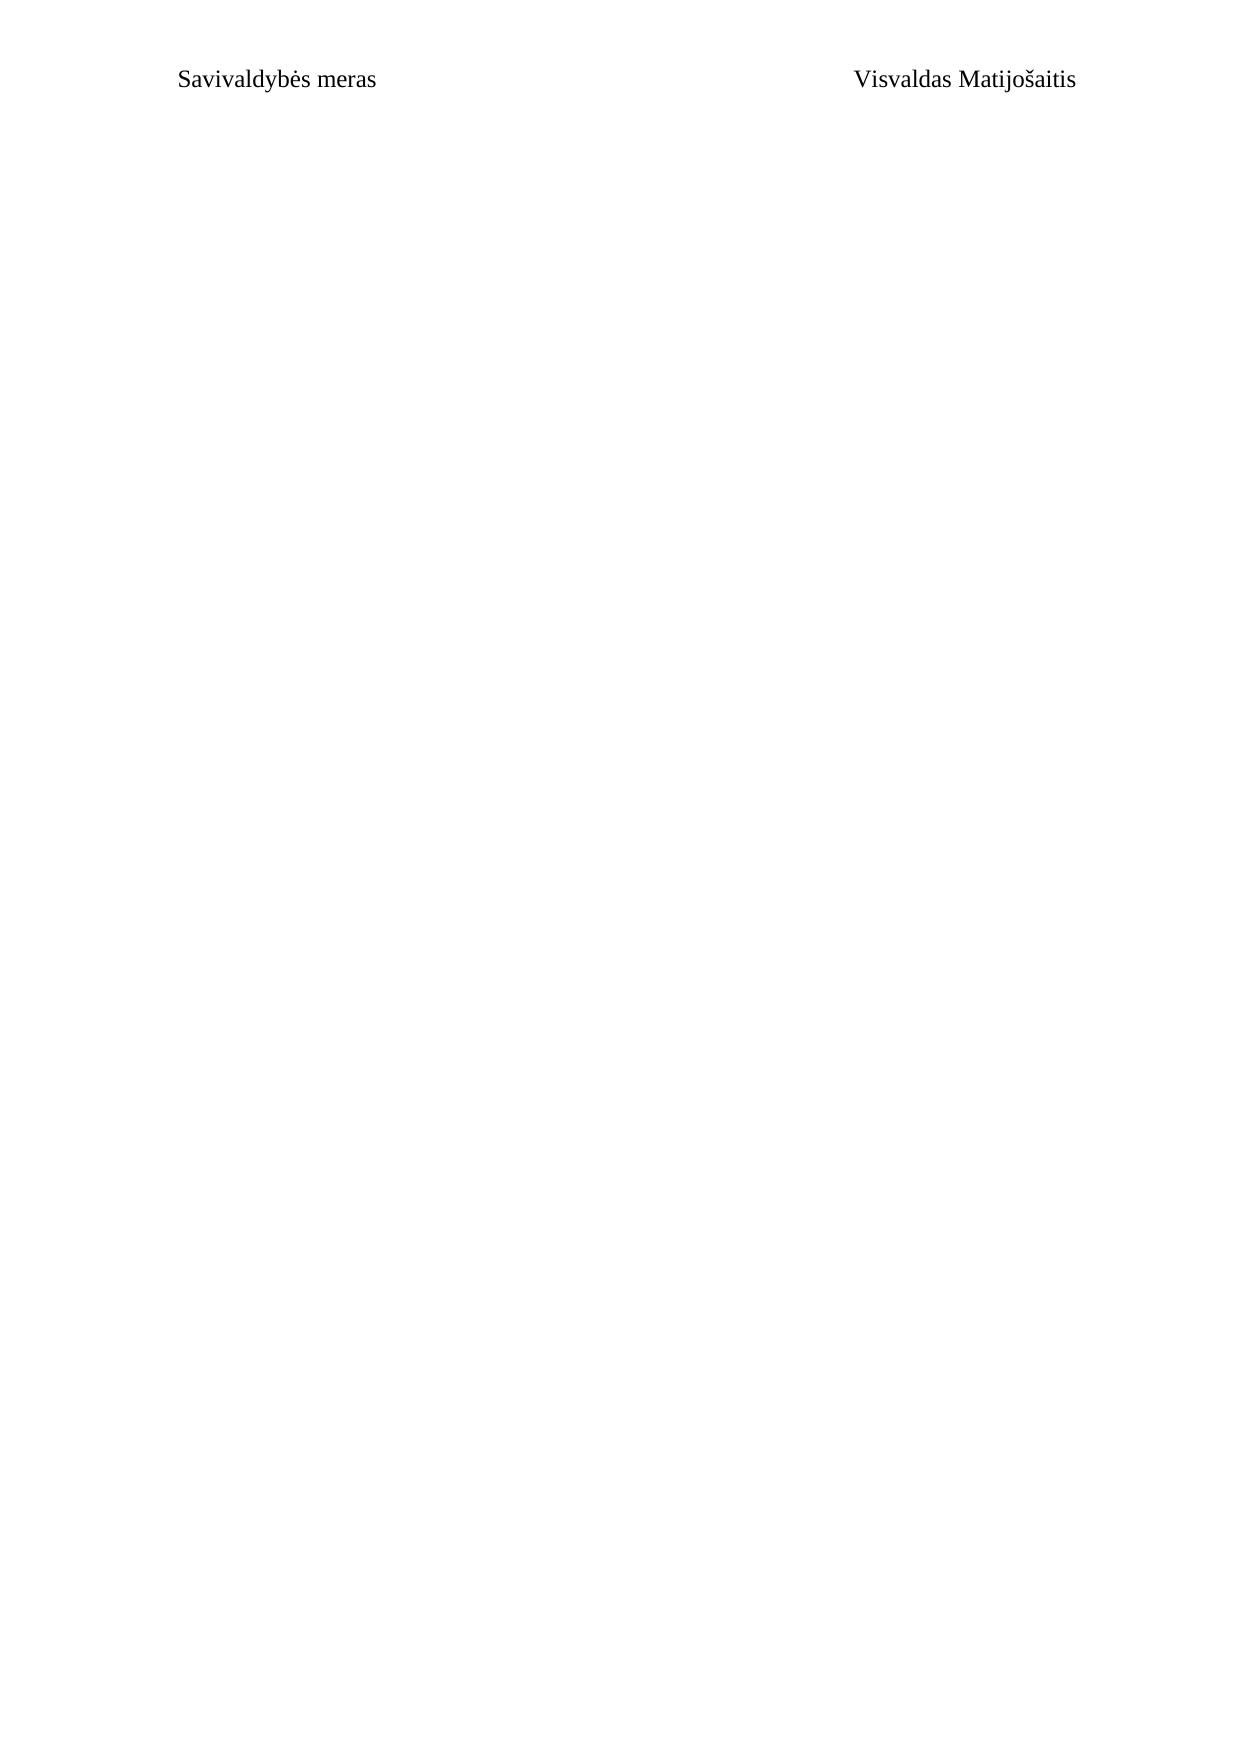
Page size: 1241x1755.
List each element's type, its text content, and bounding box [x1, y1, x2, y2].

text Savivaldybės meras Visvaldas Matijošaitis [177, 64, 1152, 93]
